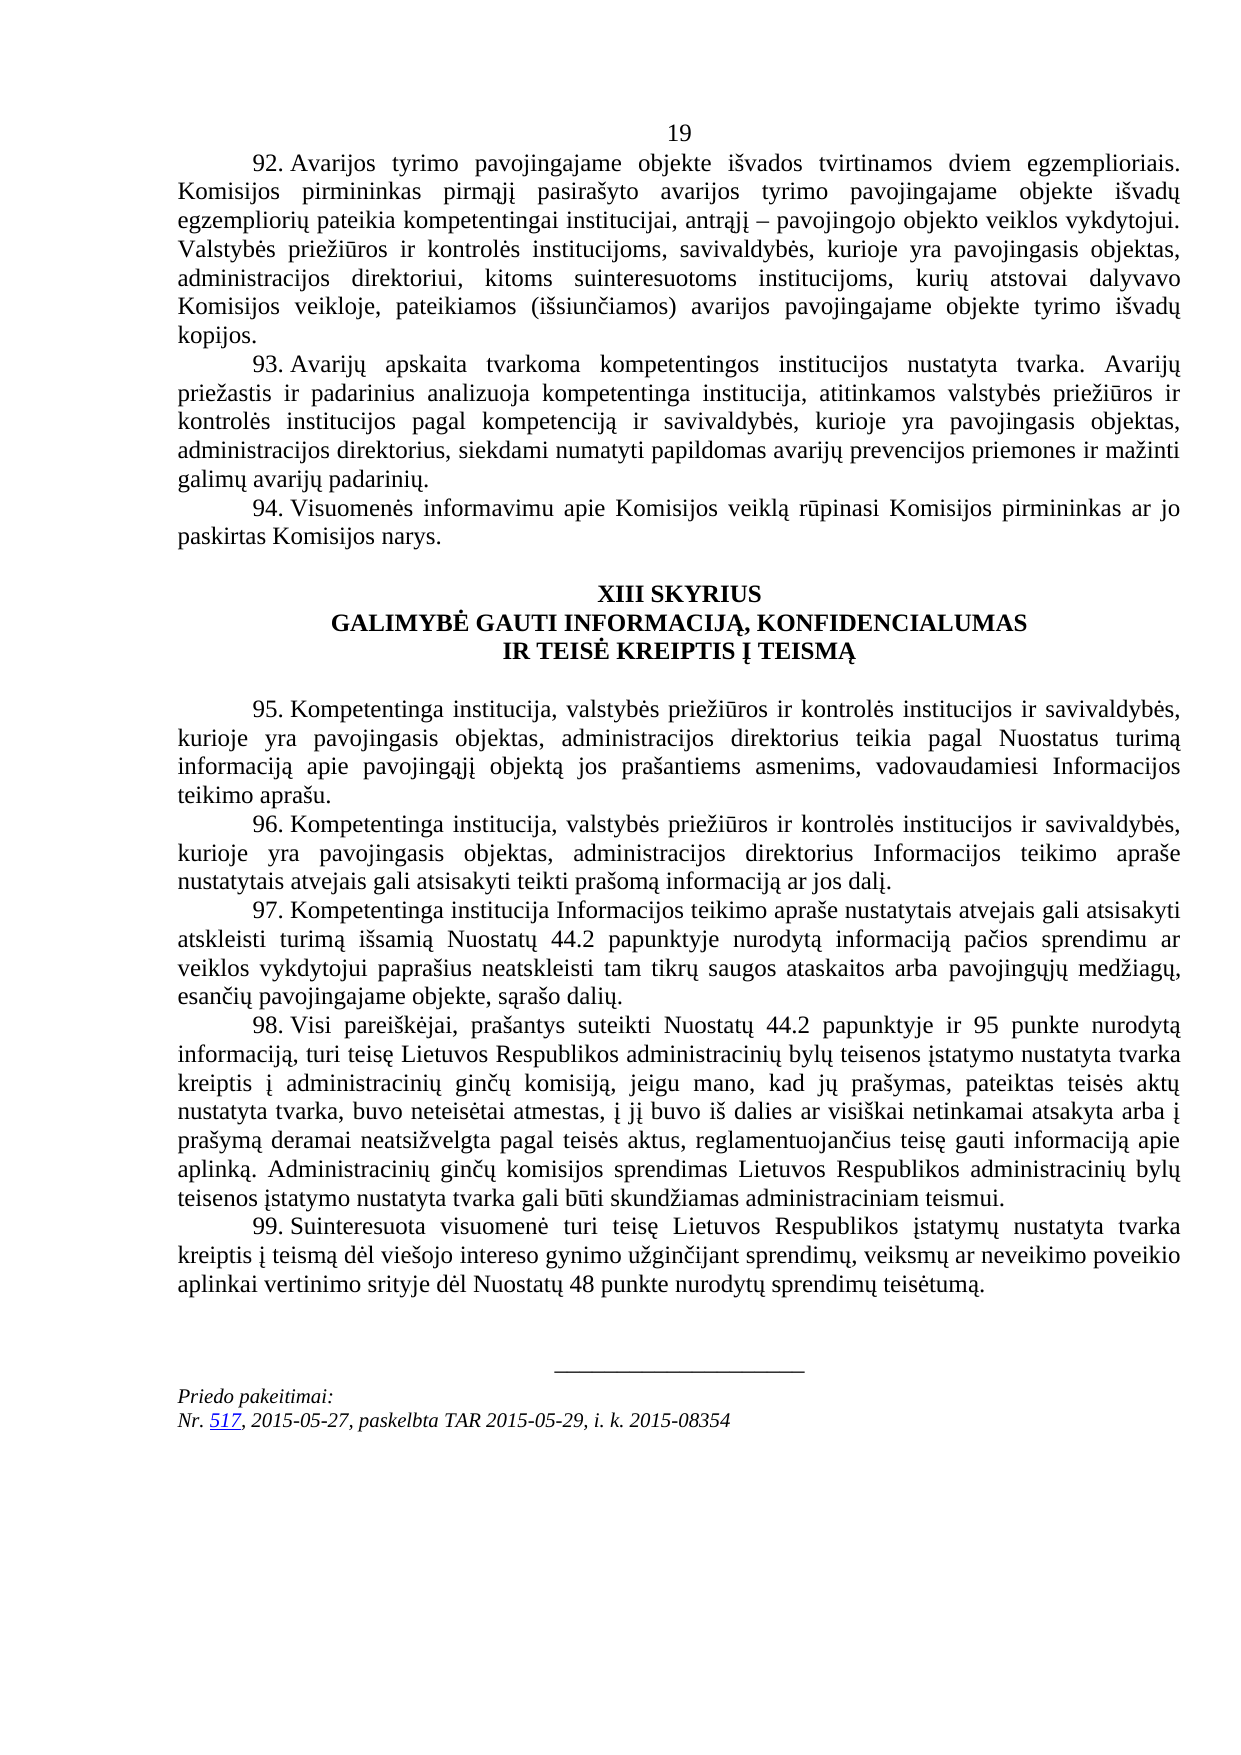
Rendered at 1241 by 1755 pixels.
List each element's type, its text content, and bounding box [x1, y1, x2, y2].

text 98. Visi pareiškėjai, prašantys suteikti Nuostatų 44.2 papunktyje ir 95 punkte nurodytą informaciją, turi teisę Lietuvos Respublikos administracinių bylų teisenos įstatymo nustatyta tvarka kreiptis į administracinių ginčų komisiją, jeigu mano, kad jų prašymas, pateiktas teisės aktų nustatyta tvarka, buvo neteisėtai atmestas, į jį buvo iš dalies ar visiškai netinkamai atsakyta arba į prašymą deramai neatsižvelgta pagal teisės aktus, reglamentuojančius teisę gauti informaciją apie aplinką. Administracinių ginčų komisijos sprendimas Lietuvos Respublikos administracinių bylų teisenos įstatymo nustatyta tvarka gali būti skundžiamas administraciniam teismui. [177, 1010, 1181, 1211]
text 95. Kompetentinga institucija, valstybės priežiūros ir kontrolės institucijos ir savivaldybės, kurioje yra pavojingasis objektas, administracijos direktorius teikia pagal Nuostatus turimą informaciją apie pavojingąjį objektą jos prašantiems asmenims, vadovaudamiesi Informacijos teikimo aprašu. [177, 694, 1181, 809]
text 96. Kompetentinga institucija, valstybės priežiūros ir kontrolės institucijos ir savivaldybės, kurioje yra pavojingasis objektas, administracijos direktorius Informacijos teikimo apraše nustatytais atvejais gali atsisakyti teikti prašomą informaciją ar jos dalį. [177, 809, 1181, 895]
text –––––––––––––––––––– [177, 1355, 1181, 1384]
text GALIMYBĖ GAUTI INFORMACIJĄ, KONFIDENCIALUMAS [177, 608, 1181, 636]
text XIII SKYRIUS [177, 579, 1181, 608]
text IR TEISĖ KREIPTIS Į TEISMĄ [177, 636, 1181, 665]
text 97. Kompetentinga institucija Informacijos teikimo apraše nustatytais atvejais gali atsisakyti atskleisti turimą išsamią Nuostatų 44.2 papunktyje nurodytą informaciją pačios sprendimu ar veiklos vykdytojui paprašius neatskleisti tam tikrų saugos ataskaitos arba pavojingųjų medžiagų, esančių pavojingajame objekte, sąrašo dalių. [177, 895, 1181, 1010]
text Priedo pakeitimai: [177, 1384, 1181, 1408]
text Nr. 517, 2015-05-27, paskelbta TAR 2015-05-29, i. k. 2015-08354 [177, 1408, 1181, 1432]
text 99. Suinteresuota visuomenė turi teisę Lietuvos Respublikos įstatymų nustatyta tvarka kreiptis į teismą dėl viešojo intereso gynimo užginčijant sprendimų, veiksmų ar neveikimo poveikio aplinkai vertinimo srityje dėl Nuostatų 48 punkte nurodytų sprendimų teisėtumą. [177, 1211, 1181, 1298]
text 93. Avarijų apskaita tvarkoma kompetentingos institucijos nustatyta tvarka. Avarijų priežastis ir padarinius analizuoja kompetentinga institucija, atitinkamos valstybės priežiūros ir kontrolės institucijos pagal kompetenciją ir savivaldybės, kurioje yra pavojingasis objektas, administracijos direktorius, siekdami numatyti papildomas avarijų prevencijos priemones ir mažinti galimų avarijų padarinių. [177, 349, 1181, 493]
text 92. Avarijos tyrimo pavojingajame objekte išvados tvirtinamos dviem egzemplioriais. Komisijos pirmininkas pirmąjį pasirašyto avarijos tyrimo pavojingajame objekte išvadų egzempliorių pateikia kompetentingai institucijai, antrąjį – pavojingojo objekto veiklos vykdytojui. Valstybės priežiūros ir kontrolės institucijoms, savivaldybės, kurioje yra pavojingasis objektas, administracijos direktoriui, kitoms suinteresuotoms institucijoms, kurių atstovai dalyvavo Komisijos veikloje, pateikiamos (išsiunčiamos) avarijos pavojingajame objekte tyrimo išvadų kopijos. [177, 148, 1181, 349]
text 94. Visuomenės informavimu apie Komisijos veiklą rūpinasi Komisijos pirmininkas ar jo paskirtas Komisijos narys. [177, 493, 1181, 550]
